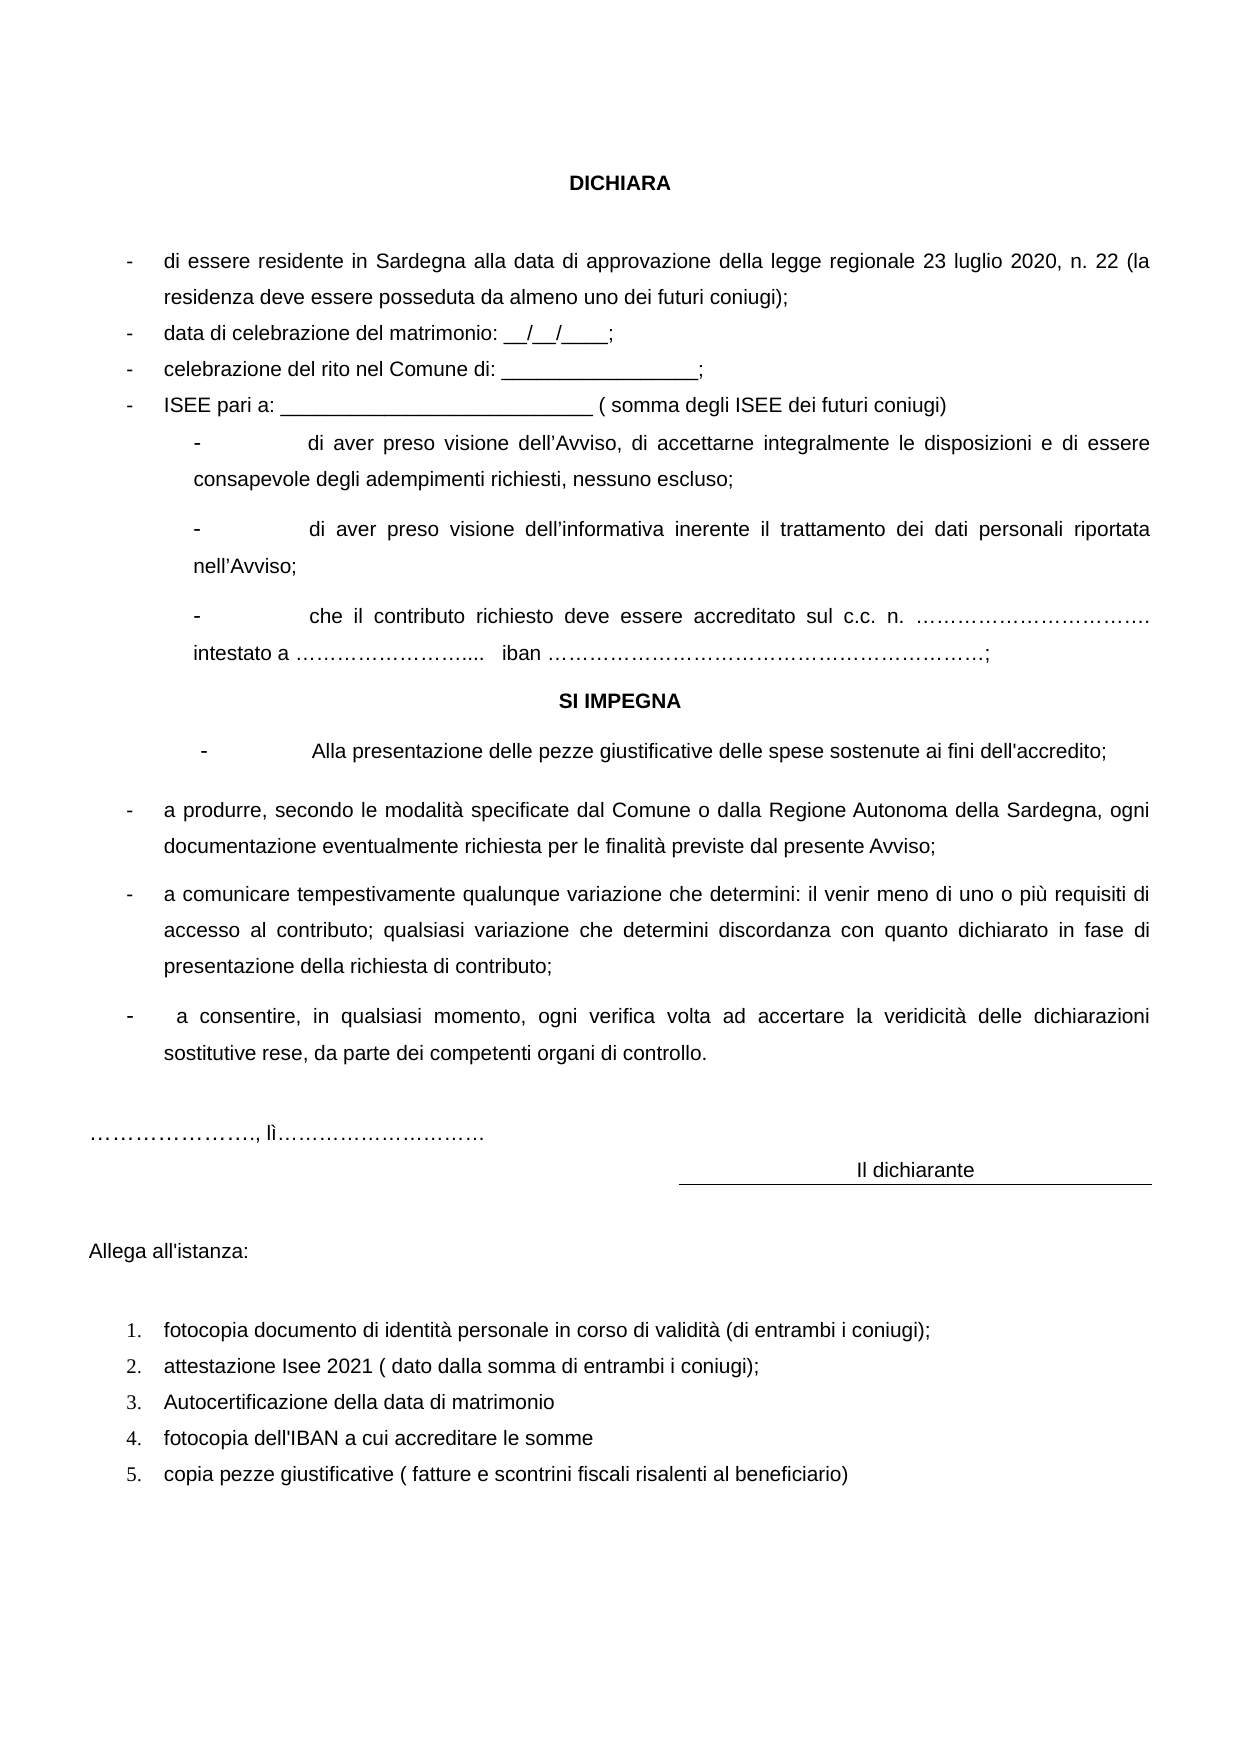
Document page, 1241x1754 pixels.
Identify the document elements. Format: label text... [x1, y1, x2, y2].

text SI IMPEGNA [89, 689, 1152, 713]
text Allega all'istanza: [89, 1239, 1152, 1263]
list celebrazione del rito nel Comune di: _________________; [126, 357, 1152, 381]
list a consentire, in qualsiasi momento, ogni verifica volta ad accertare la veridicità delle dichiarazioni sostitutive rese, da parte dei competenti organi di controllo. [126, 1002, 1152, 1065]
text Il dichiarante [679, 1158, 1152, 1184]
list di aver preso visione dell’informativa inerente il trattamento dei dati personali riportata nell’Avviso; [193, 515, 1152, 578]
list data di celebrazione del matrimonio: __/__/____; [126, 321, 1152, 345]
text …………………., lì………………………… [89, 1119, 1152, 1145]
list che il contributo richiesto deve essere accreditato sul c.c. n. ……………………………. intestato a …………………….... iban ………………………………………………………; [193, 602, 1152, 664]
list copia pezze giustificative ( fatture e scontrini fiscali risalenti al beneficiario) [126, 1462, 1152, 1486]
list attestazione Isee 2021 ( dato dalla somma di entrambi i coniugi); [126, 1354, 1152, 1378]
list a comunicare tempestivamente qualunque variazione che determini: il venir meno di uno o più requisiti di accesso al contributo; qualsiasi variazione che determini discordanza con quanto dichiarato in fase di presentazione della richiesta di contributo; [126, 882, 1152, 978]
list fotocopia dell'IBAN a cui accreditare le somme [126, 1426, 1152, 1450]
list di essere residente in Sardegna alla data di approvazione della legge regionale 23 luglio 2020, n. 22 (la residenza deve essere posseduta da almeno uno dei futuri coniugi); [126, 249, 1152, 309]
list di aver preso visione dell’Avviso, di accettarne integralmente le disposizioni e di essere consapevole degli adempimenti richiesti, nessuno escluso; [193, 429, 1152, 491]
list fotocopia documento di identità personale in corso di validità (di entrambi i coniugi); [126, 1318, 1152, 1342]
list a produrre, secondo le modalità specificate dal Comune o dalla Regione Autonoma della Sardegna, ogni documentazione eventualmente richiesta per le finalità previste dal presente Avviso; [126, 798, 1152, 858]
list Autocertificazione della data di matrimonio [126, 1390, 1152, 1414]
list Alla presentazione delle pezze giustificative delle spese sostenute ai fini dell'accredito; [200, 737, 1152, 764]
list ISEE pari a: ___________________________ ( somma degli ISEE dei futuri coniugi) [126, 393, 1152, 417]
text DICHIARA [89, 171, 1152, 195]
